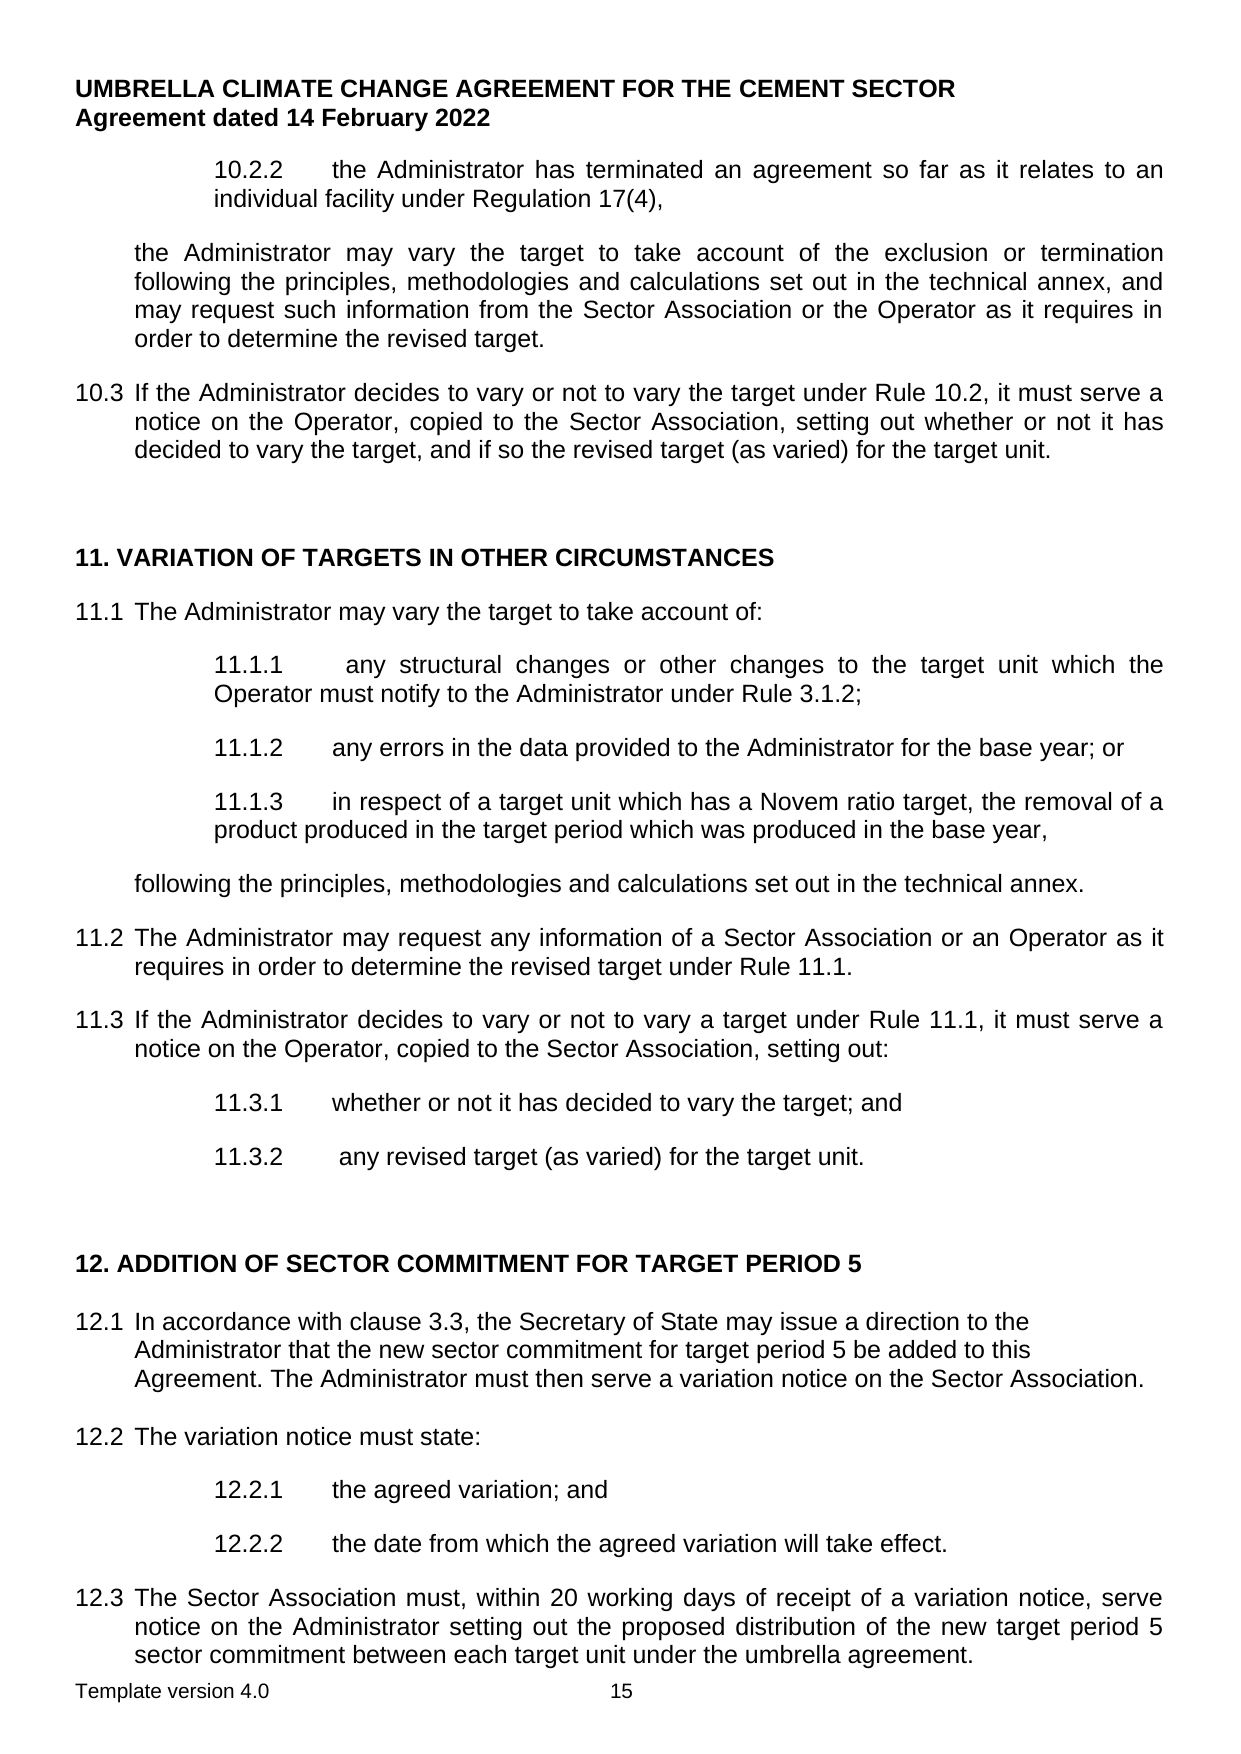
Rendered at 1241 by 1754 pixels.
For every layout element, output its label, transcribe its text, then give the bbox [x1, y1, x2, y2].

list VARIATION OF TARGETS IN OTHER CIRCUMSTANCES [75, 543, 1165, 571]
list If the Administrator decides to vary or not to vary the target under Rule 10.2, it must serve a notice on the Operator, copied to the Sector Association, setting out whether or not it has decided to vary the target, and if so the revised target (as varied) for the target unit. [75, 378, 1165, 464]
text following the principles, methodologies and calculations set out in the technical annex. [134, 869, 1165, 898]
list If the Administrator decides to vary or not to vary a target under Rule 11.1, it must serve a notice on the Operator, copied to the Sector Association, setting out: [75, 1005, 1165, 1063]
list The variation notice must state: [75, 1421, 1165, 1450]
list the Administrator has terminated an agreement so far as it relates to an individual facility under Regulation 17(4), [214, 155, 1165, 213]
list in respect of a target unit which has a Novem ratio target, the removal of a product produced in the target period which was produced in the base year, [214, 786, 1165, 844]
list ADDITION OF SECTOR COMMITMENT FOR TARGET PERIOD 5 [75, 1249, 1165, 1278]
list any revised target (as varied) for the target unit. [214, 1141, 1165, 1170]
list any structural changes or other changes to the target unit which the Operator must notify to the Administrator under Rule 3.1.2; [214, 650, 1165, 708]
list any errors in the data provided to the Administrator for the base year; or [214, 733, 1165, 761]
list the agreed variation; and [214, 1475, 1165, 1504]
text the Administrator may vary the target to take account of the exclusion or termination following the principles, methodologies and calculations set out in the technical annex, and may request such information from the Sector Association or the Operator as it requires in order to determine the revised target. [134, 238, 1165, 353]
list The Administrator may request any information of a Sector Association or an Operator as it requires in order to determine the revised target under Rule 11.1. [75, 923, 1165, 980]
list The Administrator may vary the target to take account of: [75, 596, 1165, 625]
list In accordance with clause 3.3, the Secretary of State may issue a direction to the Administrator that the new sector commitment for target period 5 be added to this Agreement. The Administrator must then serve a variation notice on the Sector Association. [75, 1306, 1165, 1393]
list the date from which the agreed variation will take effect. [214, 1529, 1165, 1558]
list whether or not it has decided to vary the target; and [214, 1088, 1165, 1116]
list The Sector Association must, within 20 working days of receipt of a variation notice, serve notice on the Administrator setting out the proposed distribution of the new target period 5 sector commitment between each target unit under the umbrella agreement. [75, 1583, 1165, 1669]
